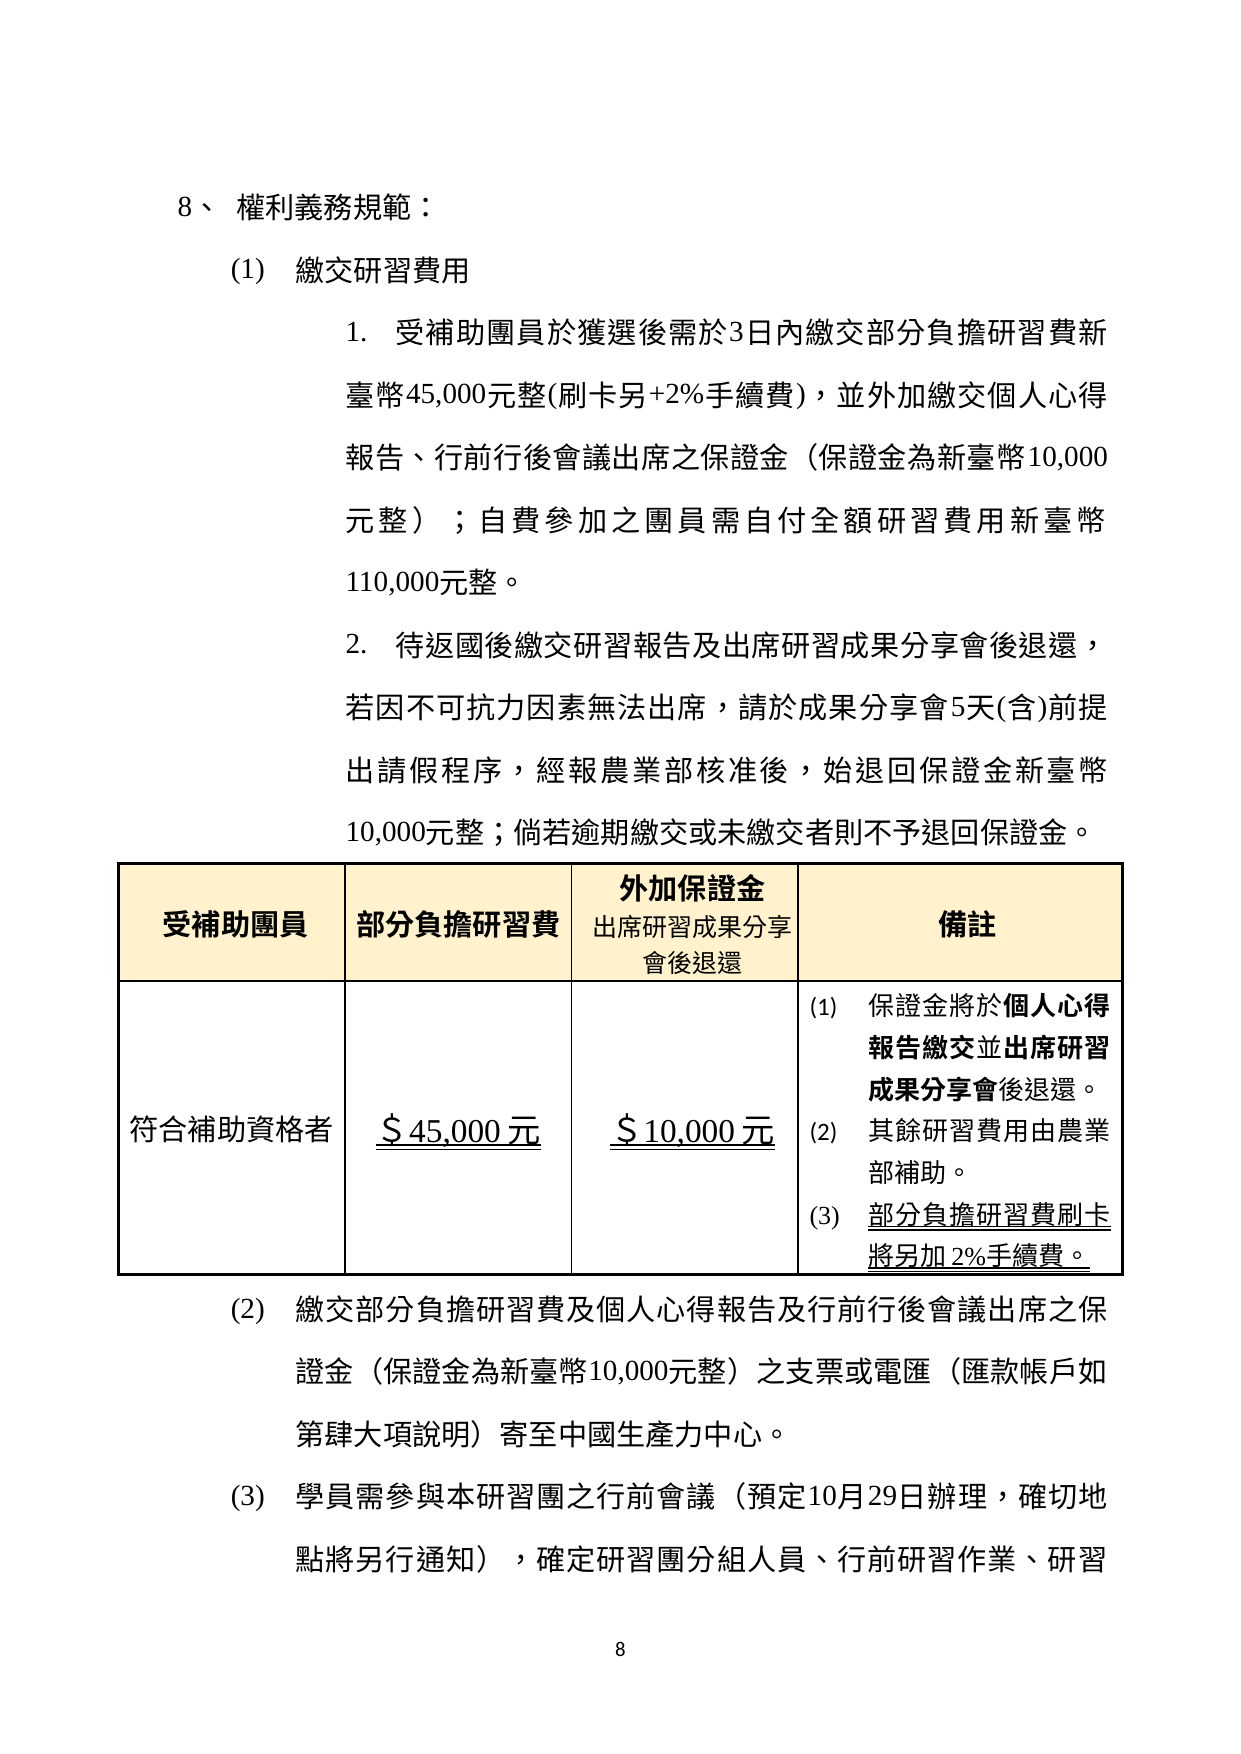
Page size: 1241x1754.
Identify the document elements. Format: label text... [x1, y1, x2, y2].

table_cell ＄45,000元 [346, 982, 571, 1273]
list 待返國後繳交研習報告及出席研習成果分享會後退還，若因不可抗力因素無法出席，請於成果分享會5天(含)前提出請假程序，經報農業部核准後，始退回保證金新臺幣10,000元整；倘若逾期繳交或未繳交者則不予退回保證金。 [345, 612, 1108, 862]
table_header 受補助團員 [120, 865, 344, 980]
list 受補助團員於獲選後需於3日內繳交部分負擔研習費新臺幣45,000元整(刷卡另+2%手續費)，並外加繳交個人心得報告、行前行後會議出席之保證金（保證金為新臺幣10,000元整）；自費參加之團員需自付全額研習費用新臺幣110,000元整。 [345, 300, 1108, 612]
table_cell 保證金將於個人心得報告繳交並出席研習成果分享會後退還。 其餘研習費用由農業部補助。 部分負擔研習費刷卡將另加2%手續費。 [799, 982, 1121, 1273]
table_cell 符合補助資格者 [120, 982, 344, 1273]
table_header 部分負擔研習費 [346, 865, 571, 980]
list 學員需參與本研習團之行前會議（預定10月29日辦理，確切地點將另行通知），確定研習團分組人員、行前研習作業、研習 [231, 1464, 1108, 1589]
table_cell ＄10,000元 [572, 982, 797, 1273]
list 繳交部分負擔研習費及個人心得報告及行前行後會議出席之保證金（保證金為新臺幣10,000元整）之支票或電匯（匯款帳戶如第肆大項說明）寄至中國生產力中心。 [231, 1276, 1108, 1464]
list 繳交研習費用 [231, 237, 1108, 300]
list 權利義務規範： [177, 175, 1101, 237]
table_header 外加保證金 出席研習成果分享會後退還 [572, 865, 797, 980]
table_header 備註 [799, 865, 1121, 980]
